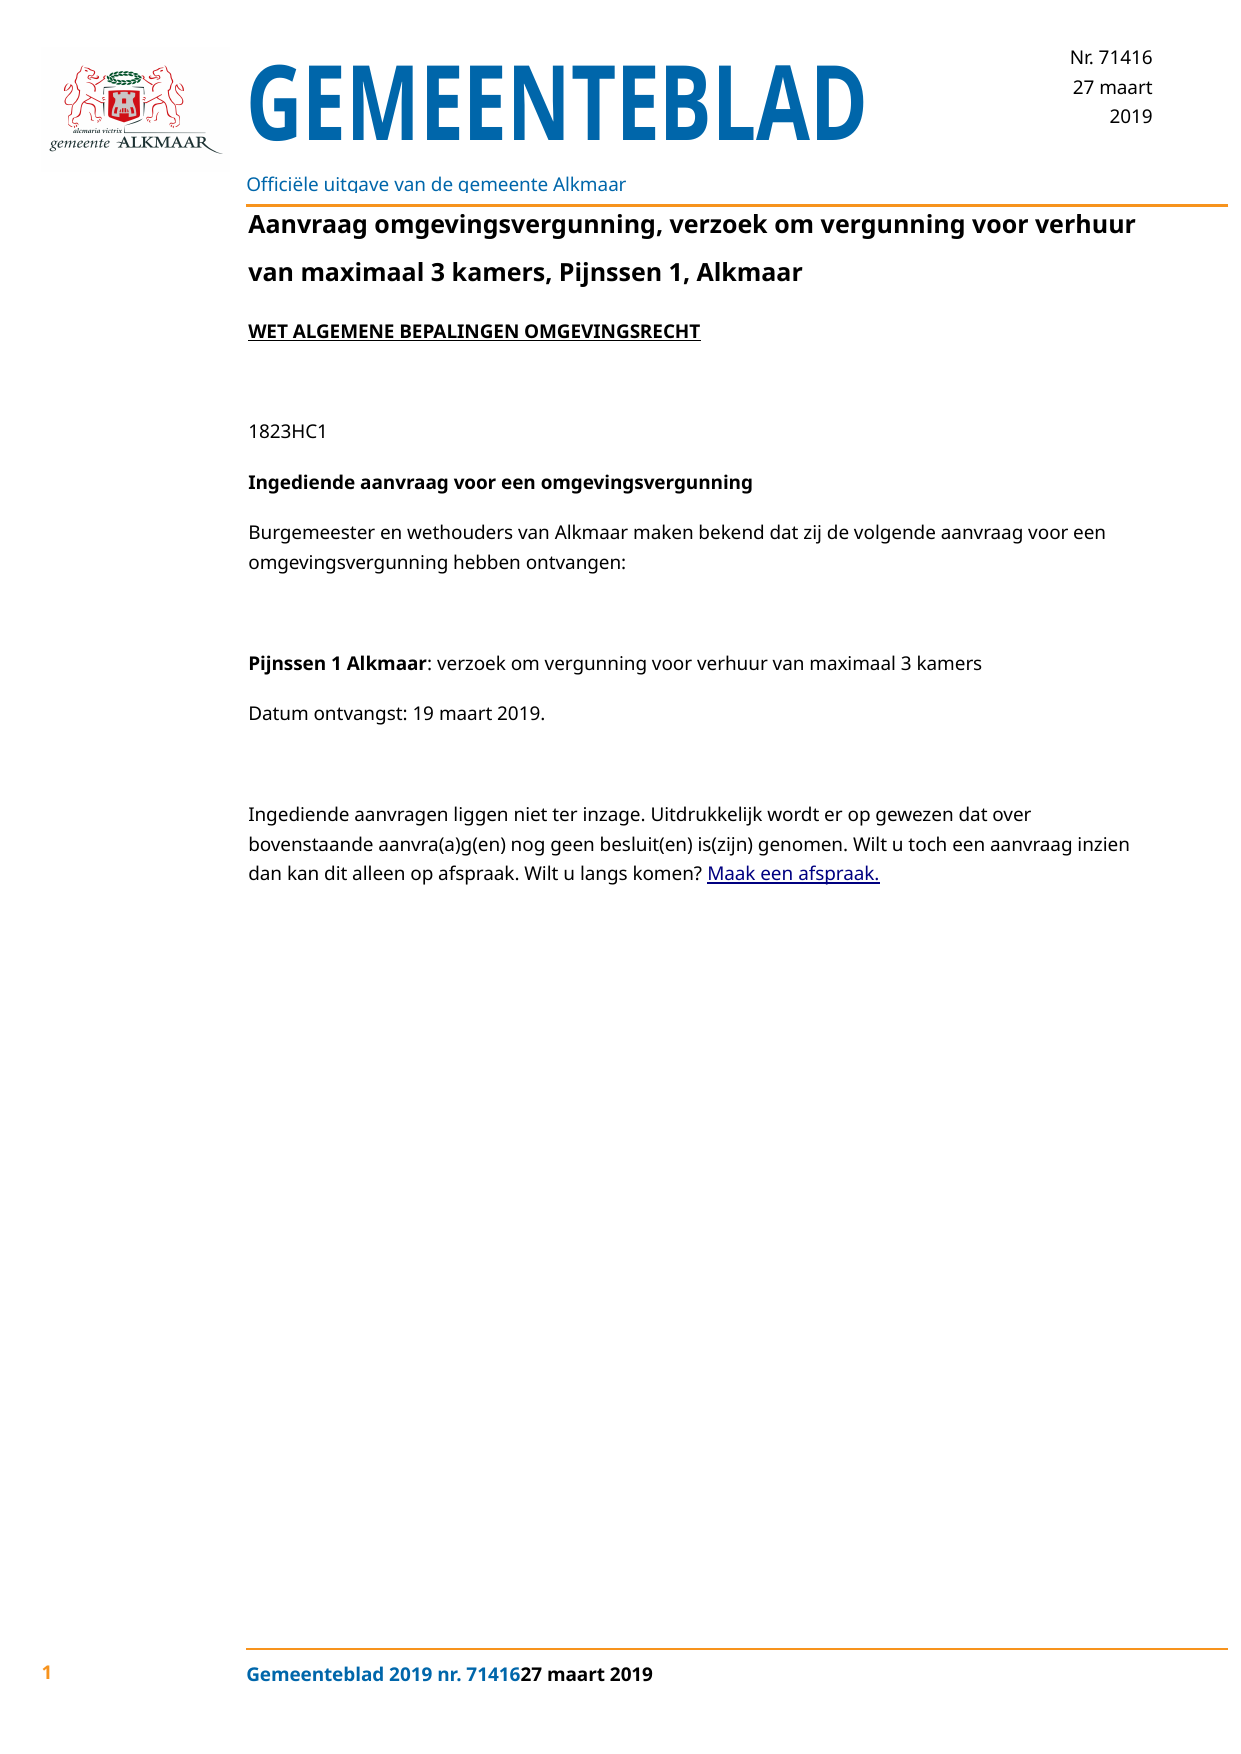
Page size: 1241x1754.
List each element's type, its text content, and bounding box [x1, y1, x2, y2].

text Aanvraag omgevingsvergunning, verzoek om vergunning voor verhuur van maximaal 3 kamers, Pijnssen 1, Alkmaar [248, 207, 1152, 288]
text Ingediende aanvraag voor een omgevingsvergunning [248, 469, 1152, 495]
text Datum ontvangst: 19 maart 2019. [248, 700, 1152, 726]
text WET ALGEMENE BEPALINGEN OMGEVINGSRECHT [248, 318, 1152, 344]
text Pijnssen 1 Alkmaar: verzoek om vergunning voor verhuur van maximaal 3 kamers [248, 650, 1152, 676]
picture [41, 47, 231, 172]
text Burgemeester en wethouders van Alkmaar maken bekend dat zij de volgende aanvraag voor een omgevingsvergunning hebben ontvangen: [248, 519, 1152, 575]
text Ingediende aanvragen liggen niet ter inzage. Uitdrukkelijk wordt er op gewezen dat over bovenstaande aanvra(a)g(en) nog geen besluit(en) is(zijn) genomen. Wilt u toch een aanvraag inzien dan kan dit alleen op afspraak. Wilt u langs komen? Maak een afspraak. [248, 801, 1152, 886]
text 1823HC1 [248, 419, 1152, 444]
